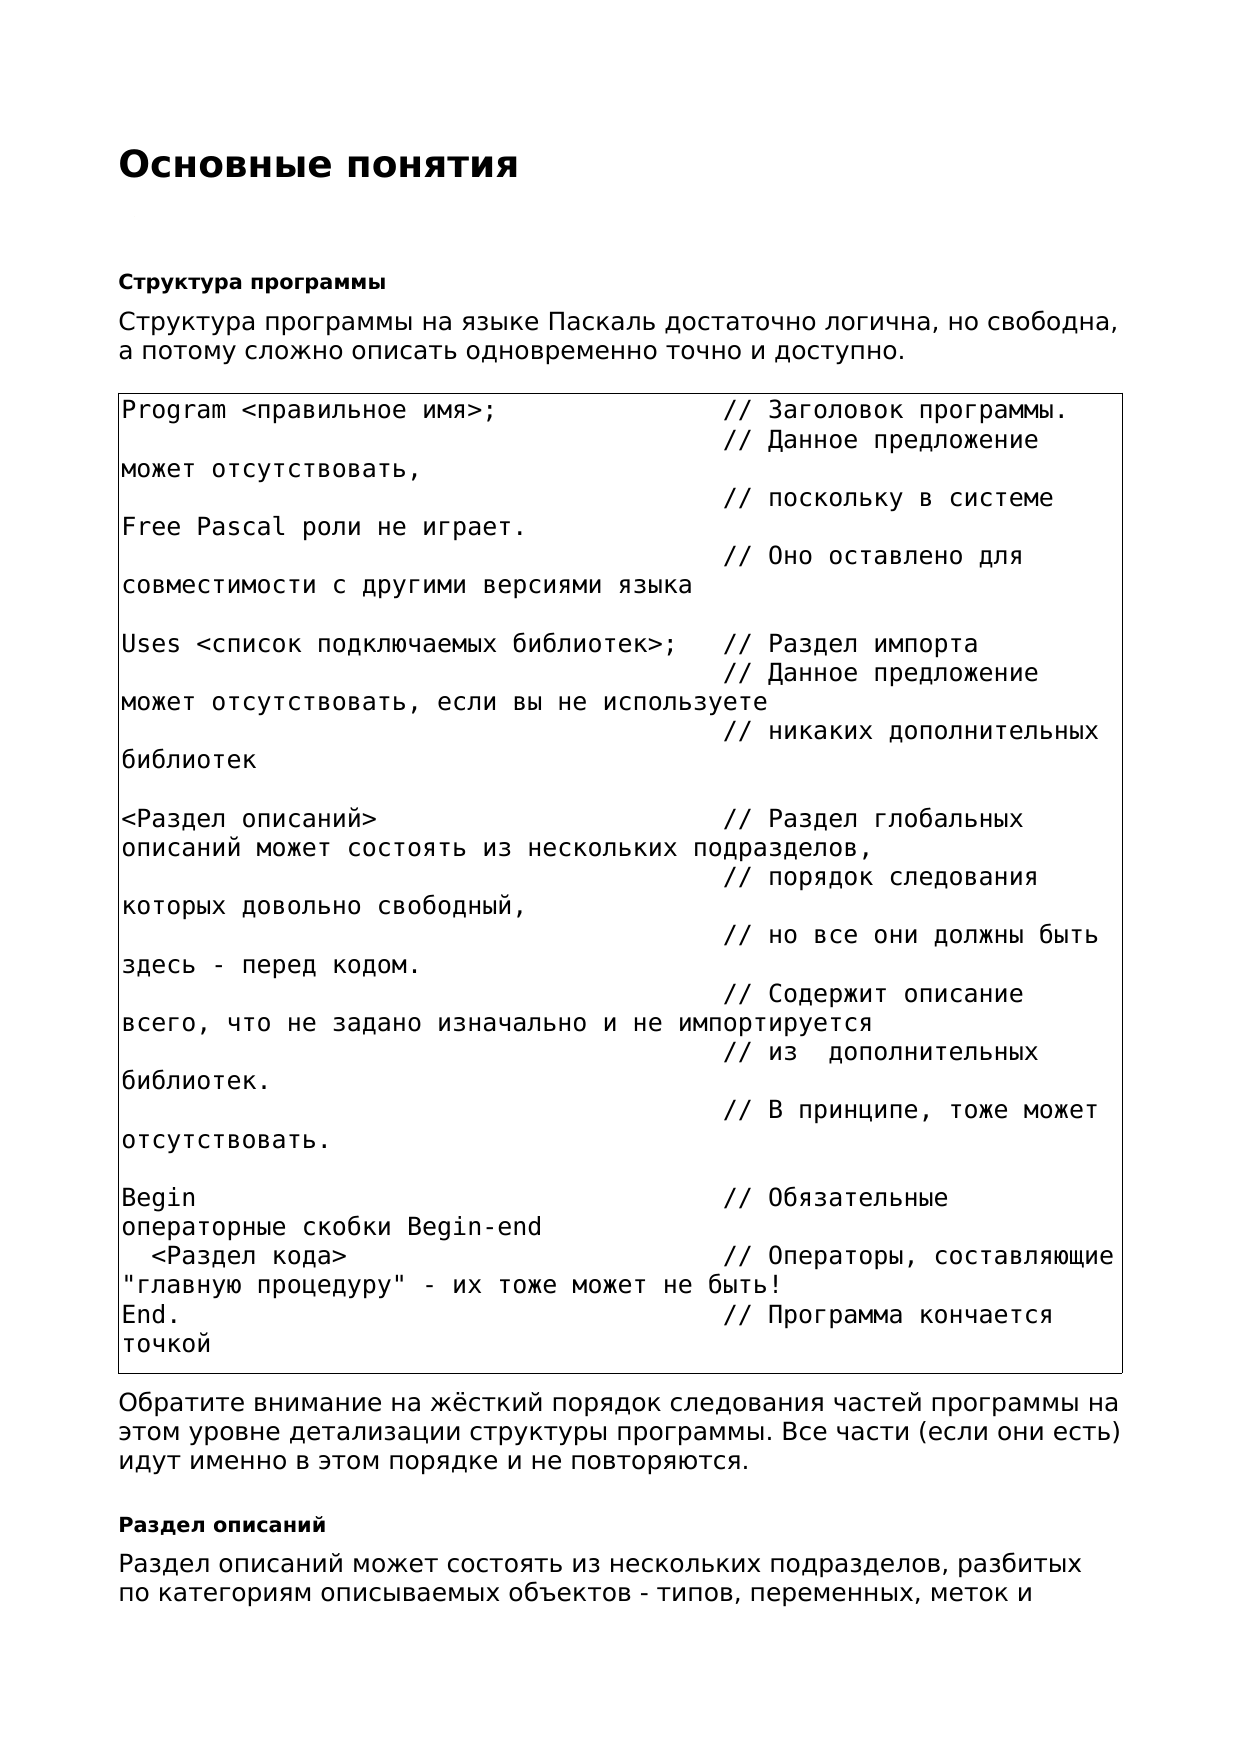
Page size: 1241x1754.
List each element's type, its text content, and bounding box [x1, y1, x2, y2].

text Обратите внимание на жёсткий порядок следования частей программы на этом уровне детализации структуры программы. Все части (если они есть) идут именно в этом порядке и не повторяются. [118, 1388, 1122, 1475]
text Раздел описаний может состоять из нескольких подразделов, разбитых по категориям описываемых объектов - типов, переменных, меток и [118, 1549, 1122, 1608]
table_header Program <правильное имя>; // Заголовок программы. // Данное предложение может отсутствовать, // поскольку в системе Free Pascal роли не играет. // Оно оставлено для совместимости с другими версиями языка Uses <список подключаемых библиотек>; // Раздел импорта // Данное предложение может отсутствовать, если вы не используете // никаких дополнительных библиотек <Раздел описаний> // Раздел глобальных описаний может состоять из нескольких подразделов, // порядок следования которых довольно свободный, // но все они должны быть здесь - перед кодом. // Содержит описание всего, что не задано изначально и не импортируется // из дополнительных библиотек. // В принципе, тоже может отсутствовать. Begin // Обязательные операторные скобки Begin-end <Раздел кода> // Операторы, составляющие "главную процедуру" - их тоже может не быть! End. // Программа кончается точкой [119, 394, 1122, 1373]
text Структура программы на языке Паскаль достаточно логична, но свободна, а потому сложно описать одновременно точно и доступно. [118, 307, 1122, 365]
subtitle Основные понятия [118, 143, 1122, 187]
subtitle Раздел описаний [118, 1513, 1122, 1537]
subtitle Структура программы [118, 270, 1122, 294]
